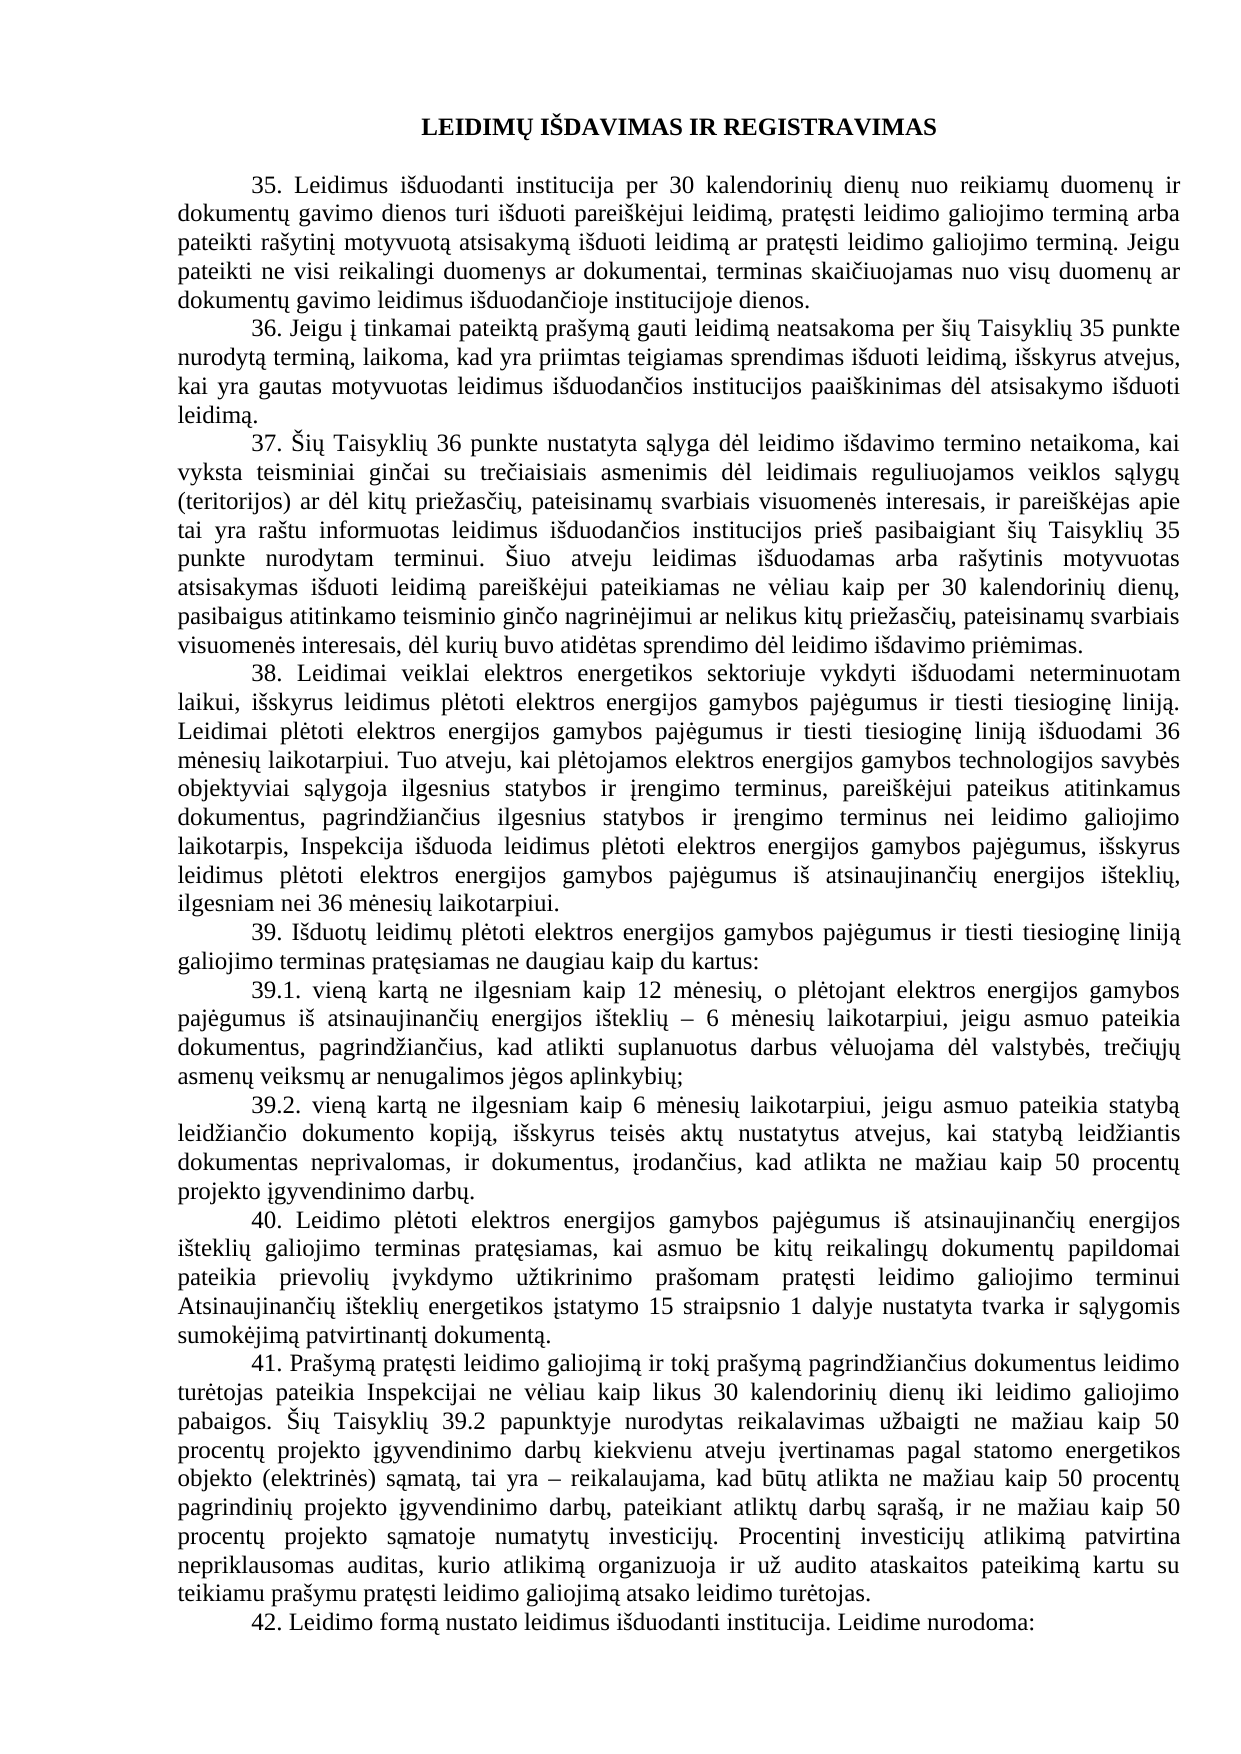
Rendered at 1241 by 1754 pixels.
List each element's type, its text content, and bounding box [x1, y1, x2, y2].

text 39.2. vieną kartą ne ilgesniam kaip 6 mėnesių laikotarpiui, jeigu asmuo pateikia statybą leidžiančio dokumento kopiją, išskyrus teisės aktų nustatytus atvejus, kai statybą leidžiantis dokumentas neprivalomas, ir dokumentus, įrodančius, kad atlikta ne mažiau kaip 50 procentų projekto įgyvendinimo darbų. [177, 1090, 1181, 1205]
text 39. Išduotų leidimų plėtoti elektros energijos gamybos pajėgumus ir tiesti tiesioginę liniją galiojimo terminas pratęsiamas ne daugiau kaip du kartus: [177, 917, 1181, 975]
text 38. Leidimai veiklai elektros energetikos sektoriuje vykdyti išduodami neterminuotam laikui, išskyrus leidimus plėtoti elektros energijos gamybos pajėgumus ir tiesti tiesioginę liniją. Leidimai plėtoti elektros energijos gamybos pajėgumus ir tiesti tiesioginę liniją išduodami 36 mėnesių laikotarpiui. Tuo atveju, kai plėtojamos elektros energijos gamybos technologijos savybės objektyviai sąlygoja ilgesnius statybos ir įrengimo terminus, pareiškėjui pateikus atitinkamus dokumentus, pagrindžiančius ilgesnius statybos ir įrengimo terminus nei leidimo galiojimo laikotarpis, Inspekcija išduoda leidimus plėtoti elektros energijos gamybos pajėgumus, išskyrus leidimus plėtoti elektros energijos gamybos pajėgumus iš atsinaujinančių energijos išteklių, ilgesniam nei 36 mėnesių laikotarpiui. [177, 658, 1181, 917]
text 42. Leidimo formą nustato leidimus išduodanti institucija. Leidime nurodoma: [177, 1607, 1181, 1636]
text 39.1. vieną kartą ne ilgesniam kaip 12 mėnesių, o plėtojant elektros energijos gamybos pajėgumus iš atsinaujinančių energijos išteklių – 6 mėnesių laikotarpiui, jeigu asmuo pateikia dokumentus, pagrindžiančius, kad atlikti suplanuotus darbus vėluojama dėl valstybės, trečiųjų asmenų veiksmų ar nenugalimos jėgos aplinkybių; [177, 975, 1181, 1090]
text 37. Šių Taisyklių 36 punkte nustatyta sąlyga dėl leidimo išdavimo termino netaikoma, kai vyksta teisminiai ginčai su trečiaisiais asmenimis dėl leidimais reguliuojamos veiklos sąlygų (teritorijos) ar dėl kitų priežasčių, pateisinamų svarbiais visuomenės interesais, ir pareiškėjas apie tai yra raštu informuotas leidimus išduodančios institucijos prieš pasibaigiant šių Taisyklių 35 punkte nurodytam terminui. Šiuo atveju leidimas išduodamas arba rašytinis motyvuotas atsisakymas išduoti leidimą pareiškėjui pateikiamas ne vėliau kaip per 30 kalendorinių dienų, pasibaigus atitinkamo teisminio ginčo nagrinėjimui ar nelikus kitų priežasčių, pateisinamų svarbiais visuomenės interesais, dėl kurių buvo atidėtas sprendimo dėl leidimo išdavimo priėmimas. [177, 428, 1181, 658]
text 36. Jeigu į tinkamai pateiktą prašymą gauti leidimą neatsakoma per šių Taisyklių 35 punkte nurodytą terminą, laikoma, kad yra priimtas teigiamas sprendimas išduoti leidimą, išskyrus atvejus, kai yra gautas motyvuotas leidimus išduodančios institucijos paaiškinimas dėl atsisakymo išduoti leidimą. [177, 313, 1181, 428]
text 35. Leidimus išduodanti institucija per 30 kalendorinių dienų nuo reikiamų duomenų ir dokumentų gavimo dienos turi išduoti pareiškėjui leidimą, pratęsti leidimo galiojimo terminą arba pateikti rašytinį motyvuotą atsisakymą išduoti leidimą ar pratęsti leidimo galiojimo terminą. Jeigu pateikti ne visi reikalingi duomenys ar dokumentai, terminas skaičiuojamas nuo visų duomenų ar dokumentų gavimo leidimus išduodančioje institucijoje dienos. [177, 170, 1181, 313]
text LEIDIMŲ IŠDAVIMAS IR REGISTRAVIMAS [177, 112, 1181, 141]
text 40. Leidimo plėtoti elektros energijos gamybos pajėgumus iš atsinaujinančių energijos išteklių galiojimo terminas pratęsiamas, kai asmuo be kitų reikalingų dokumentų papildomai pateikia prievolių įvykdymo užtikrinimo prašomam pratęsti leidimo galiojimo terminui Atsinaujinančių išteklių energetikos įstatymo 15 straipsnio 1 dalyje nustatyta tvarka ir sąlygomis sumokėjimą patvirtinantį dokumentą. [177, 1205, 1181, 1348]
text 41. Prašymą pratęsti leidimo galiojimą ir tokį prašymą pagrindžiančius dokumentus leidimo turėtojas pateikia Inspekcijai ne vėliau kaip likus 30 kalendorinių dienų iki leidimo galiojimo pabaigos. Šių Taisyklių 39.2 papunktyje nurodytas reikalavimas užbaigti ne mažiau kaip 50 procentų projekto įgyvendinimo darbų kiekvienu atveju įvertinamas pagal statomo energetikos objekto (elektrinės) sąmatą, tai yra – reikalaujama, kad būtų atlikta ne mažiau kaip 50 procentų pagrindinių projekto įgyvendinimo darbų, pateikiant atliktų darbų sąrašą, ir ne mažiau kaip 50 procentų projekto sąmatoje numatytų investicijų. Procentinį investicijų atlikimą patvirtina nepriklausomas auditas, kurio atlikimą organizuoja ir už audito ataskaitos pateikimą kartu su teikiamu prašymu pratęsti leidimo galiojimą atsako leidimo turėtojas. [177, 1348, 1181, 1607]
